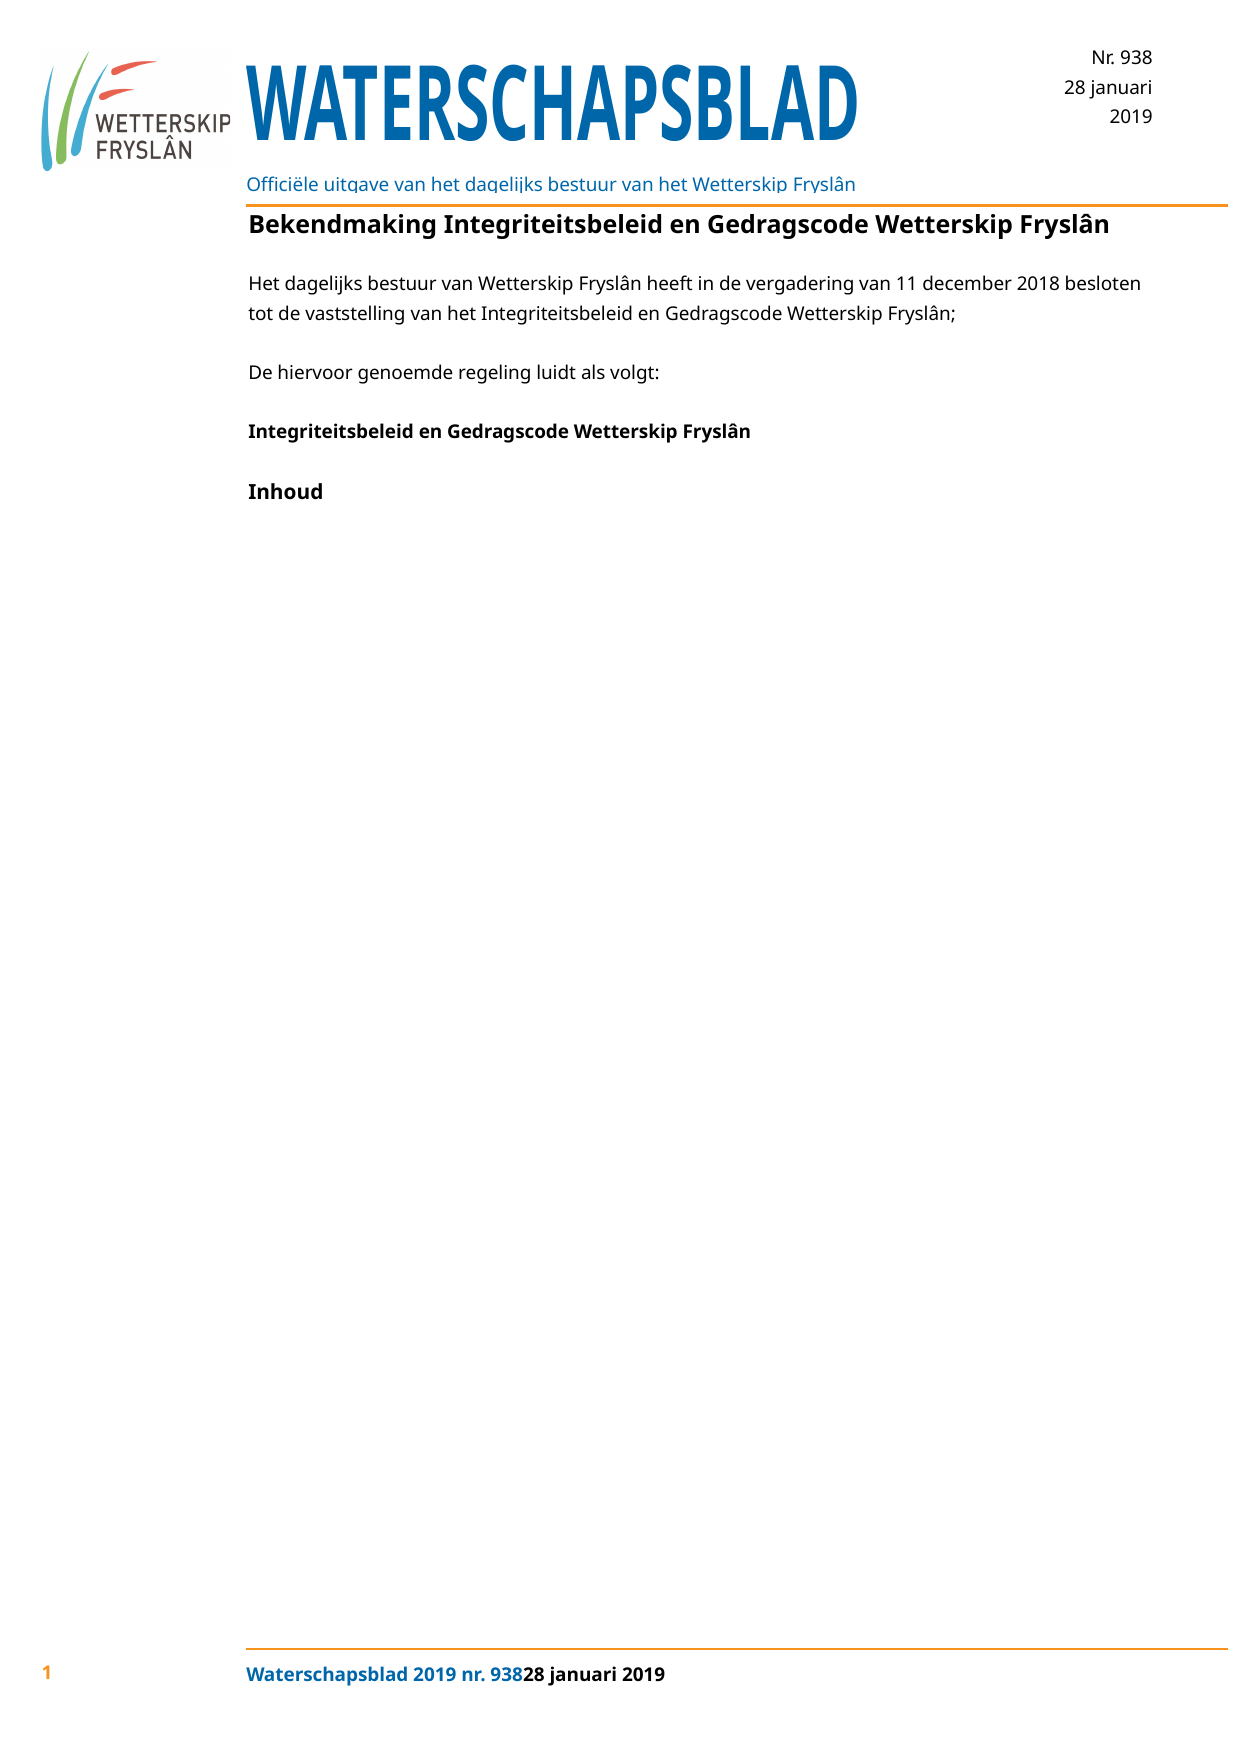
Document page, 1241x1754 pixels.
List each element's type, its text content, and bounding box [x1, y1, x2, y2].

text Het dagelijks bestuur van Wetterskip Fryslân heeft in de vergadering van 11 december 2018 besloten tot de vaststelling van het Integriteitsbeleid en Gedragscode Wetterskip Fryslân; [248, 270, 1152, 326]
text Inhoud [248, 477, 1152, 506]
text Integriteitsbeleid en Gedragscode Wetterskip Fryslân [248, 418, 1152, 444]
picture [41, 47, 231, 172]
text Bekendmaking Integriteitsbeleid en Gedragscode Wetterskip Fryslân [248, 207, 1152, 241]
text De hiervoor genoemde regeling luidt als volgt: [248, 359, 1152, 385]
